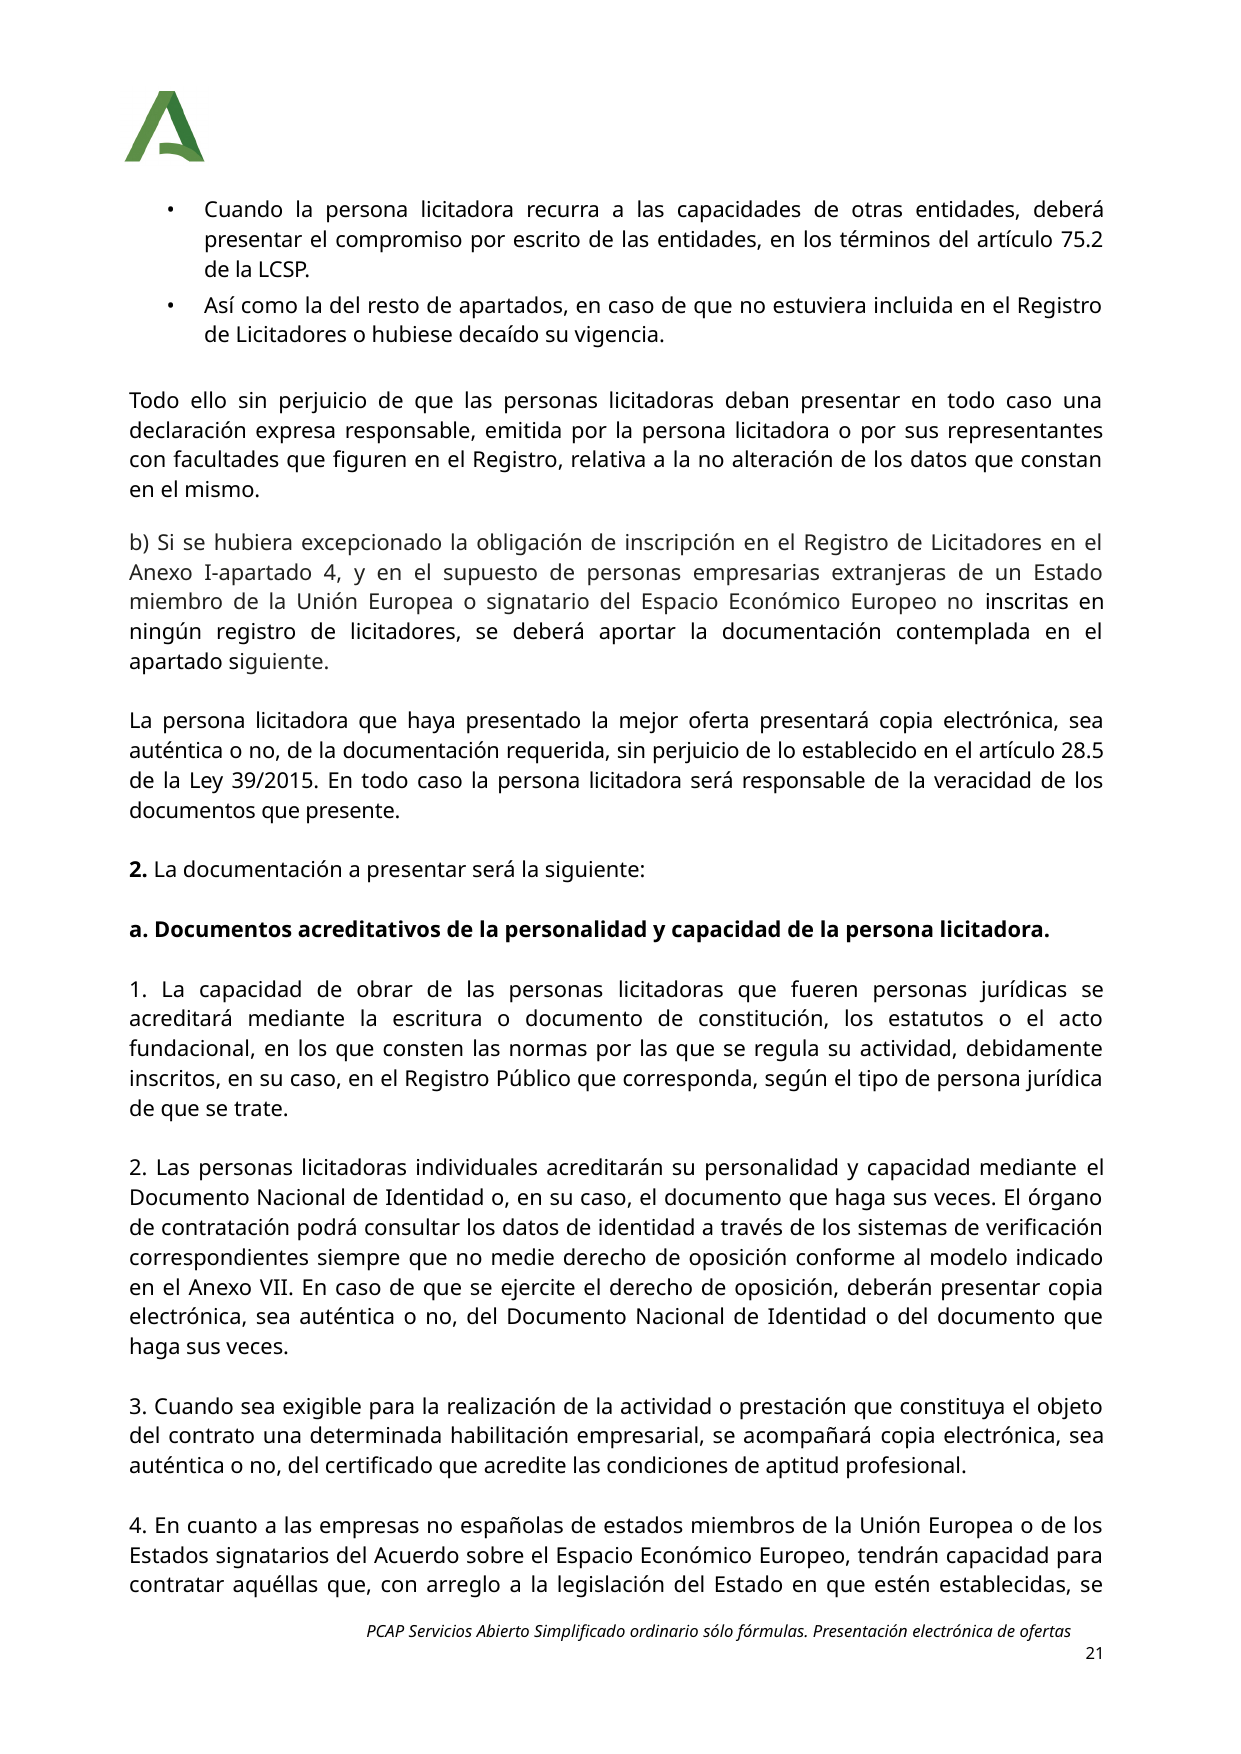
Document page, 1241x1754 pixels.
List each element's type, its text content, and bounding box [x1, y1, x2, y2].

text 2. Las personas licitadoras individuales acreditarán su personalidad y capacidad mediante el Documento Nacional de Identidad o, en su caso, el documento que haga sus veces. El órgano de contratación podrá consultar los datos de identidad a través de los sistemas de verificación correspondientes siempre que no medie derecho de oposición conforme al modelo indicado en el Anexo VII. En caso de que se ejercite el derecho de oposición, deberán presentar copia electrónica, sea auténtica o no, del Documento Nacional de Identidad o del documento que haga sus veces. [129, 1152, 1104, 1361]
text 3. Cuando sea exigible para la realización de la actividad o prestación que constituya el objeto del contrato una determinada habilitación empresarial, se acompañará copia electrónica, sea auténtica o no, del certificado que acredite las condiciones de aptitud profesional. [129, 1391, 1104, 1480]
text Todo ello sin perjuicio de que las personas licitadoras deban presentar en todo caso una declaración expresa responsable, emitida por la persona licitadora o por sus representantes con facultades que figuren en el Registro, relativa a la no alteración de los datos que constan en el mismo. [129, 385, 1104, 504]
picture [120, 86, 209, 166]
text a. Documentos acreditativos de la personalidad y capacidad de la persona licitadora. [129, 914, 1104, 944]
text 2. La documentación a presentar será la siguiente: [129, 854, 1104, 884]
text 4. En cuanto a las empresas no españolas de estados miembros de la Unión Europea o de los Estados signatarios del Acuerdo sobre el Espacio Económico Europeo, tendrán capacidad para contratar aquéllas que, con arreglo a la legislación del Estado en que estén establecidas, se [129, 1510, 1104, 1599]
list Cuando la persona licitadora recurra a las capacidades de otras entidades, deberá presentar el compromiso por escrito de las entidades, en los términos del artículo 75.2 de la LCSP. [166, 194, 1104, 284]
text 1. La capacidad de obrar de las personas licitadoras que fueren personas jurídicas se acreditará mediante la escritura o documento de constitución, los estatutos o el acto fundacional, en los que consten las normas por las que se regula su actividad, debidamente inscritos, en su caso, en el Registro Público que corresponda, según el tipo de persona jurídica de que se trate. [129, 974, 1104, 1123]
list Así como la del resto de apartados, en caso de que no estuviera incluida en el Registro de Licitadores o hubiese decaído su vigencia. [166, 289, 1104, 349]
list b) Si se hubiera excepcionado la obligación de inscripción en el Registro de Licitadores en el Anexo I-apartado 4, y en el supuesto de personas empresarias extranjeras de un Estado miembro de la Unión Europea o signatario del Espacio Económico Europeo no inscritas en ningún registro de licitadores, se deberá aportar la documentación contemplada en el apartado siguiente. [93, 527, 1104, 676]
list La persona licitadora que haya presentado la mejor oferta presentará copia electrónica, sea auténtica o no, de la documentación requerida, sin perjuicio de lo establecido en el artículo 28.5 de la Ley 39/2015. En todo caso la persona licitadora será responsable de la veracidad de los documentos que presente. [93, 706, 1104, 825]
